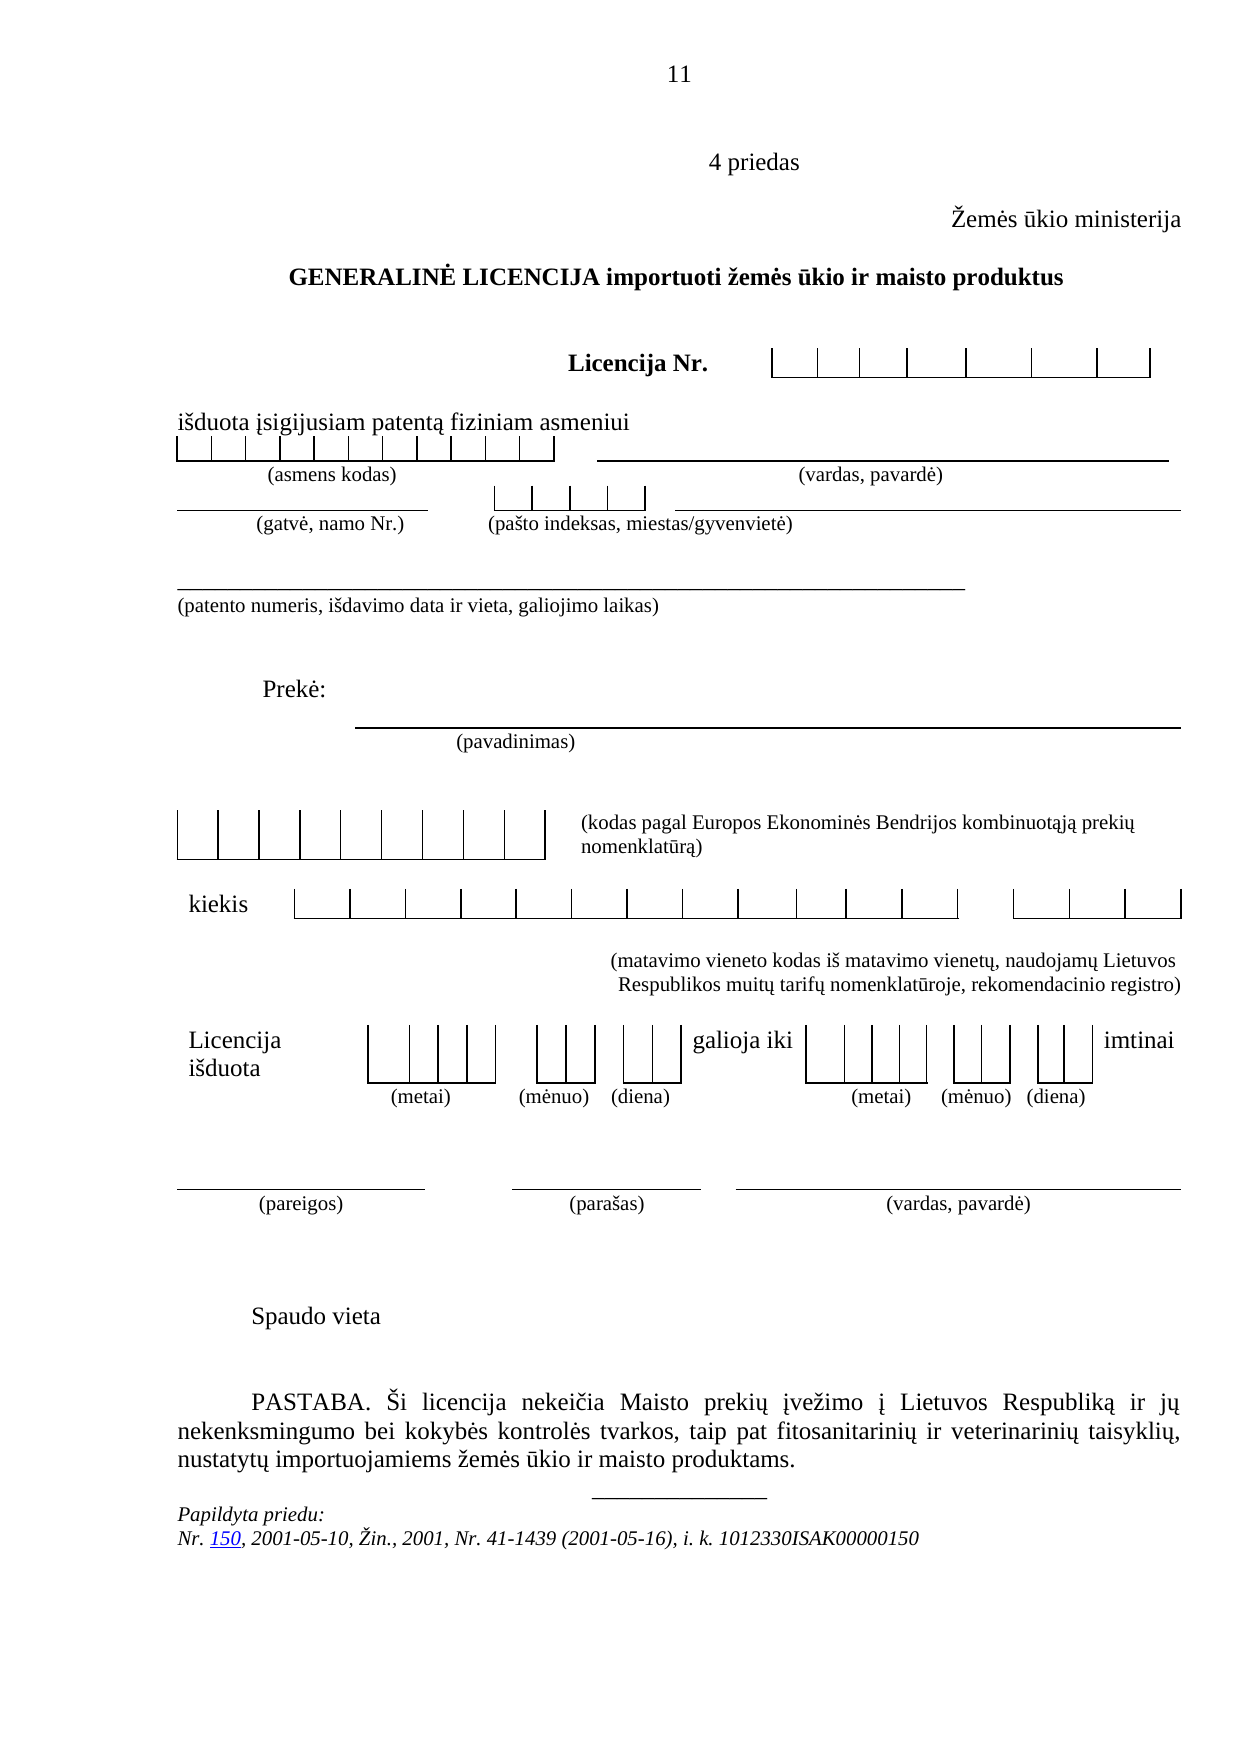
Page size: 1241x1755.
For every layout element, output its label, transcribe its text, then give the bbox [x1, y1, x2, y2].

table_cell [571, 486, 607, 510]
table_header [505, 810, 544, 858]
table_cell [177, 486, 428, 510]
table_header [736, 1165, 1181, 1189]
table_header [1169, 436, 1178, 460]
table_header [797, 889, 845, 917]
text išduota įsigijusiam patentą fiziniam asmeniui [177, 407, 1181, 436]
table_cell [608, 486, 644, 510]
table_header [351, 889, 405, 917]
text 4 priedas [177, 147, 1181, 176]
table_header [546, 810, 569, 858]
table_header [955, 1025, 981, 1082]
text ______________ [177, 1473, 1181, 1502]
text _______________________________________________________________ [177, 564, 1181, 593]
table_header imtinai [1093, 1025, 1198, 1082]
table_header [845, 1025, 871, 1082]
table_cell (asmens kodas) [177, 460, 563, 486]
table_header [418, 436, 450, 460]
table_header [301, 810, 340, 858]
text (pavadinimas) [177, 729, 1181, 753]
table_header [958, 889, 1013, 917]
table_header [520, 436, 553, 460]
table_header [410, 1025, 437, 1082]
table_header [1039, 1025, 1063, 1082]
table_header [1126, 889, 1180, 917]
table_header [701, 1165, 736, 1189]
table_header [462, 889, 515, 917]
table_header [315, 436, 348, 460]
table_header [177, 1165, 424, 1189]
table_header [425, 1165, 512, 1189]
table_header (kodas pagal Europos Ekonominės Bendrijos kombinuotąją prekių nomenklatūrą) [570, 810, 1181, 858]
table_header [382, 810, 422, 858]
table_header [1098, 348, 1149, 377]
table_header [341, 810, 381, 858]
table_header [538, 1025, 565, 1082]
text Nr. 150, 2001-05-10, Žin., 2001, Nr. 41-1439 (2001-05-16), i. k. 1012330ISAK00000150 [177, 1526, 1181, 1550]
table_header [624, 1025, 652, 1082]
table_cell [533, 486, 569, 510]
table_header [773, 348, 817, 377]
table_header [178, 810, 217, 858]
table_header [597, 436, 1169, 460]
text (patento numeris, išdavimo data ir vieta, galiojimo laikas) [177, 593, 1181, 617]
table_cell [425, 1189, 512, 1214]
table_header [281, 436, 313, 460]
table_header [383, 436, 416, 460]
table_header [739, 889, 796, 917]
table_header [486, 436, 519, 460]
table_header [683, 889, 737, 917]
text GENERALINĖ LICENCIJA importuoti žemės ūkio ir maisto produktus [177, 262, 1181, 291]
table_header [628, 889, 682, 917]
text Spaudo vieta [177, 1301, 1181, 1329]
table_cell (vardas, pavardė) [563, 460, 1178, 486]
text Papildyta priedu: [177, 1502, 1181, 1526]
table_header [900, 1025, 926, 1082]
table_header [1070, 889, 1124, 917]
table_header [596, 1025, 623, 1082]
table_header [908, 348, 965, 377]
table_header [903, 889, 957, 917]
table_header [967, 348, 1031, 377]
table_header [496, 1025, 536, 1082]
table_header [847, 889, 901, 917]
table_header [260, 810, 299, 858]
table_header [512, 1165, 701, 1189]
text Respublikos muitų tarifų nomenklatūroje, rekomendacinio registro) [177, 972, 1181, 996]
table_header [295, 889, 349, 917]
table_header Licencija Nr. [177, 348, 771, 377]
table_header [1032, 348, 1096, 377]
table_header [468, 1025, 495, 1082]
table_header [1014, 889, 1069, 917]
table_header Licencija išduota [177, 1025, 367, 1082]
table_cell [428, 486, 494, 510]
table_header [873, 1025, 899, 1082]
text (metai) (mėnuo) (diena) (metai) (mėnuo) (diena) [177, 1084, 1226, 1108]
table_header [406, 889, 460, 917]
table_header [807, 1025, 844, 1082]
table_header [355, 674, 1181, 703]
table_header [452, 436, 485, 460]
table_header [439, 1025, 466, 1082]
table_header [246, 436, 279, 460]
table_header [369, 1025, 409, 1082]
table_header [349, 436, 382, 460]
table_header [464, 810, 504, 858]
table_header [1011, 1025, 1037, 1082]
table_cell [495, 486, 531, 510]
table_header [178, 436, 211, 460]
table_header [517, 889, 571, 917]
table_cell [355, 703, 1181, 727]
table_header [860, 348, 906, 377]
text (matavimo vieneto kodas iš matavimo vienetų, naudojamų Lietuvos [177, 948, 1181, 972]
table_header [219, 810, 258, 858]
text (gatvė, namo Nr.) (pašto indeksas, miestas/gyvenvietė) [177, 511, 1181, 535]
table_cell [646, 486, 675, 510]
table_cell [675, 486, 1181, 510]
table_header [423, 810, 463, 858]
table_cell (pareigos) [177, 1190, 424, 1214]
text Žemės ūkio ministerija [177, 204, 1181, 233]
table_header kiekis [177, 889, 294, 917]
table_header Prekė: [177, 674, 355, 703]
table_cell [701, 1189, 736, 1214]
table_header [212, 436, 245, 460]
table_header [818, 348, 859, 377]
table_header [982, 1025, 1009, 1082]
table_header [572, 889, 626, 917]
table_header [555, 436, 597, 460]
text PASTABA. Ši licencija nekeičia Maisto prekių įvežimo į Lietuvos Respubliką ir jų nekenksmingumo bei kokybės kontrolės tvarkos, taip pat fitosanitarinių ir veterinarinių taisyklių, nustatytų importuojamiems žemės ūkio ir maisto produktams. [177, 1387, 1181, 1473]
table_cell [177, 703, 355, 727]
table_header galioja iki [682, 1025, 805, 1082]
table_header [1065, 1025, 1092, 1082]
table_header [653, 1025, 680, 1082]
table_header [567, 1025, 594, 1082]
table_header [927, 1025, 953, 1082]
table_cell (parašas) [512, 1190, 701, 1214]
table_cell (vardas, pavardė) [736, 1190, 1181, 1214]
